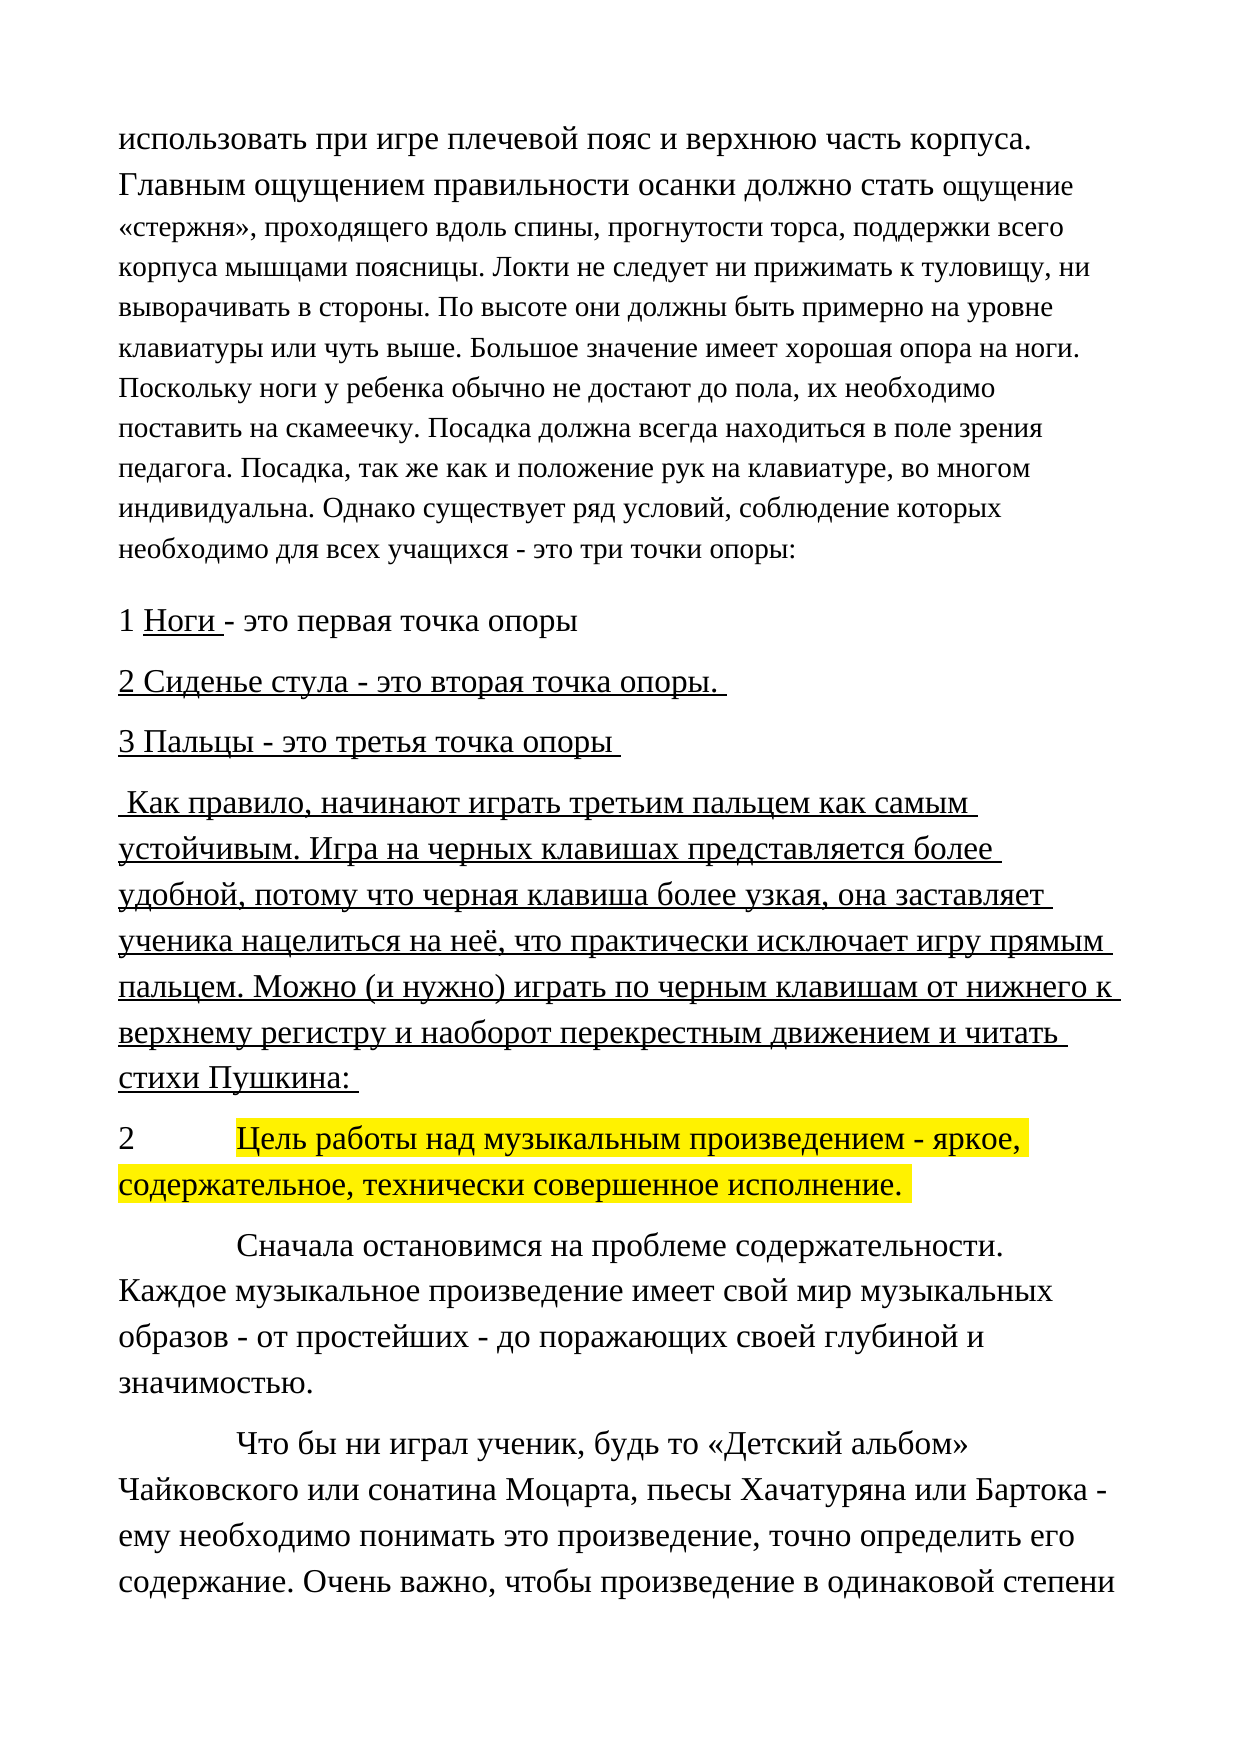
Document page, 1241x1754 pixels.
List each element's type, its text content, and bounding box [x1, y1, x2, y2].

text 2 Цель работы над музыкальным произведением - яркое, содержательное, технически совершенное исполнение. [118, 1118, 1122, 1203]
text Что бы ни играл ученик, будь то «Детский альбом» Чайковского или сонатина Моцарта, пьесы Хачатуряна или Бартока - ему необходимо понимать это произведение, точно определить его содержание. Очень важно, чтобы произведение в одинаковой степени [118, 1423, 1122, 1599]
text 1 Ноги - это первая точка опоры [118, 601, 1122, 639]
text Как правило, начинают играть третьим пальцем как самым устойчивым. Игра на черных клавишах представляется более удобной, потому что черная клавиша более узкая, она заставляет ученика нацелиться на неё, что практически исключает игру прямым пальцем. Можно (и нужно) играть по черным клавишам от нижнего к верхнему регистру и наоборот перекрестным движением и читать стихи Пушкина: [118, 782, 1122, 1096]
text использовать при игре плечевой пояс и верхнюю часть корпуса. Главным ощущением правильности осанки должно стать ощущение «стержня», проходящего вдоль спины, прогнутости торса, поддержки всего корпуса мышцами поясницы. Локти не следует ни прижимать к туловищу, ни выворачивать в стороны. По высоте они должны быть примерно на уровне клавиатуры или чуть выше. Большое значение имеет хорошая опора на ноги. Поскольку ноги у ребенка обычно не достают до пола, их необходимо поставить на скамеечку. Посадка должна всегда находиться в поле зрения педагога. Посадка, так же как и положение рук на клавиатуре, во многом индивидуальна. Однако существует ряд условий, соблюдение которых необходимо для всех учащихся - это три точки опоры: [118, 118, 1122, 564]
text Сначала остановимся на проблеме содержательности. Каждое музыкальное произведение имеет свой мир музыкальных образов - от простейших - до поражающих своей глубиной и значимостью. [118, 1225, 1122, 1401]
text 2 Сиденье стула - это вторая точка опоры. [118, 661, 1122, 699]
text 3 Пальцы - это третья точка опоры [118, 722, 1122, 760]
